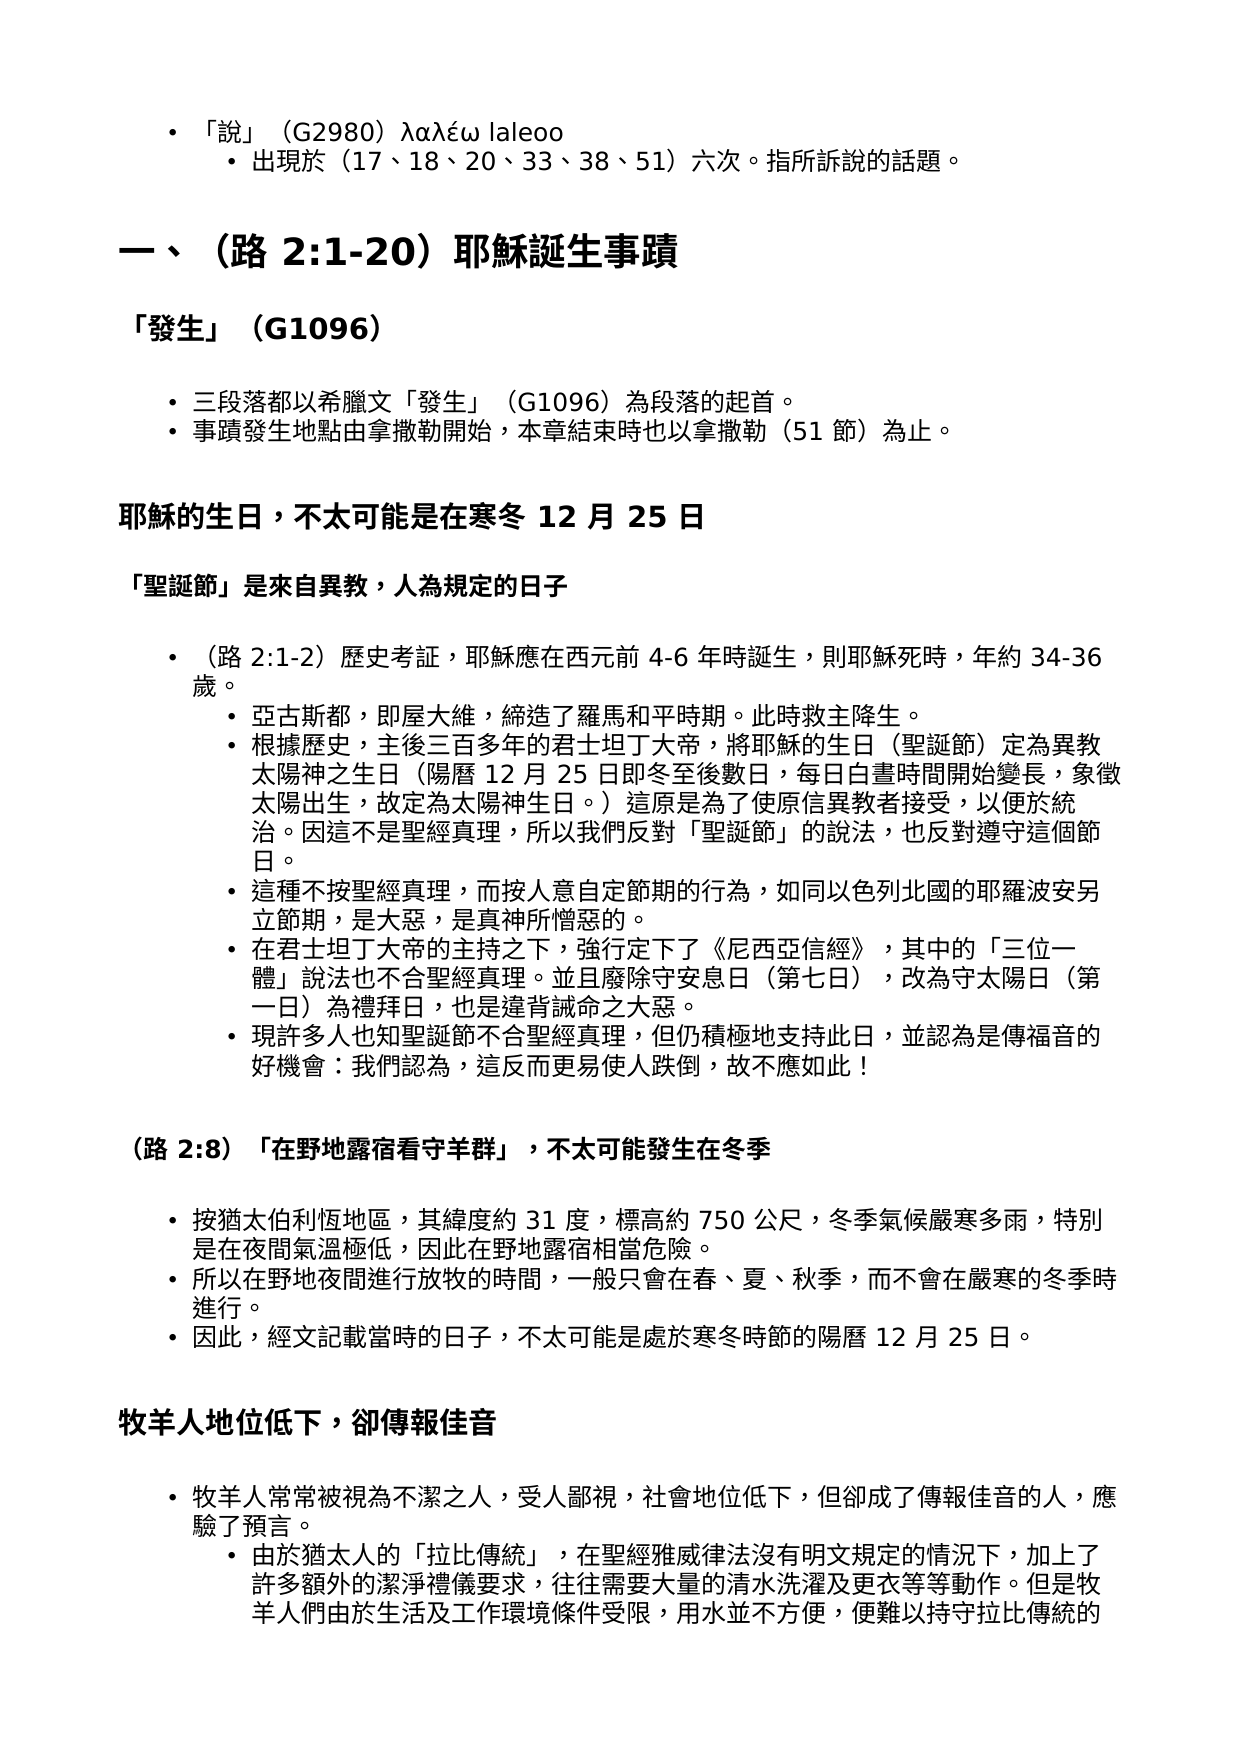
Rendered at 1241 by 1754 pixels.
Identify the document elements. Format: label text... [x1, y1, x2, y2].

subtitle （路 2:8）「在野地露宿看守羊群」，不太可能發生在冬季 [118, 1135, 1122, 1164]
list 因此，經文記載當時的日子，不太可能是處於寒冬時節的陽曆 12 月 25 日。 [177, 1323, 1122, 1352]
list （路 2:1-2）歷史考証，耶穌應在西元前 4-6 年時誕生，則耶穌死時，年約 34-36 歲。 [177, 643, 1122, 702]
subtitle 耶穌的生日，不太可能是在寒冬 12 月 25 日 [118, 501, 1122, 535]
list 事蹟發生地點由拿撒勒開始，本章結束時也以拿撒勒（51 節）為止。 [177, 417, 1122, 446]
list 所以在野地夜間進行放牧的時間，一般只會在春、夏、秋季，而不會在嚴寒的冬季時進行。 [177, 1265, 1122, 1323]
list 「說」（G2980）λαλέω laleoo [177, 118, 1122, 147]
list 由於猶太人的「拉比傳統」，在聖經雅威律法沒有明文規定的情況下，加上了許多額外的潔淨禮儀要求，往往需要大量的清水洗濯及更衣等等動作。但是牧羊人們由於生活及工作環境條件受限，用水並不方便，便難以持守拉比傳統的 [236, 1541, 1122, 1629]
subtitle 「發生」（G1096） [118, 312, 1122, 346]
list 牧羊人常常被視為不潔之人，受人鄙視，社會地位低下，但卻成了傳報佳音的人，應驗了預言。 [177, 1483, 1122, 1541]
list 這種不按聖經真理，而按人意自定節期的行為，如同以色列北國的耶羅波安另立節期，是大惡，是真神所憎惡的。 [236, 877, 1122, 935]
list 出現於（17、18、20、33、38、51）六次。指所訴說的話題。 [236, 147, 1122, 176]
list 現許多人也知聖誕節不合聖經真理，但仍積極地支持此日，並認為是傳福音的好機會：我們認為，這反而更易使人跌倒，故不應如此！ [236, 1023, 1122, 1081]
subtitle 一、（路 2:1-20）耶穌誕生事蹟 [118, 231, 1122, 274]
subtitle 「聖誕節」是來自異教，人為規定的日子 [118, 572, 1122, 601]
list 按猶太伯利恆地區，其緯度約 31 度，標高約 750 公尺，冬季氣候嚴寒多雨，特別是在夜間氣溫極低，因此在野地露宿相當危險。 [177, 1207, 1122, 1265]
subtitle 牧羊人地位低下，卻傳報佳音 [118, 1407, 1122, 1441]
list 根據歷史，主後三百多年的君士坦丁大帝，將耶穌的生日（聖誕節）定為異教太陽神之生日（陽曆 12 月 25 日即冬至後數日，每日白晝時間開始變長，象徵太陽出生，故定為太陽神生日。）這原是為了使原信異教者接受，以便於統治。因這不是聖經真理，所以我們反對「聖誕節」的說法，也反對遵守這個節日。 [236, 731, 1122, 877]
list 三段落都以希臘文「發生」（G1096）為段落的起首。 [177, 388, 1122, 417]
list 亞古斯都，即屋大維，締造了羅馬和平時期。此時救主降生。 [236, 702, 1122, 731]
list 在君士坦丁大帝的主持之下，強行定下了《尼西亞信經》，其中的「三位一體」說法也不合聖經真理。並且廢除守安息日（第七日），改為守太陽日（第一日）為禮拜日，也是違背誡命之大惡。 [236, 935, 1122, 1023]
